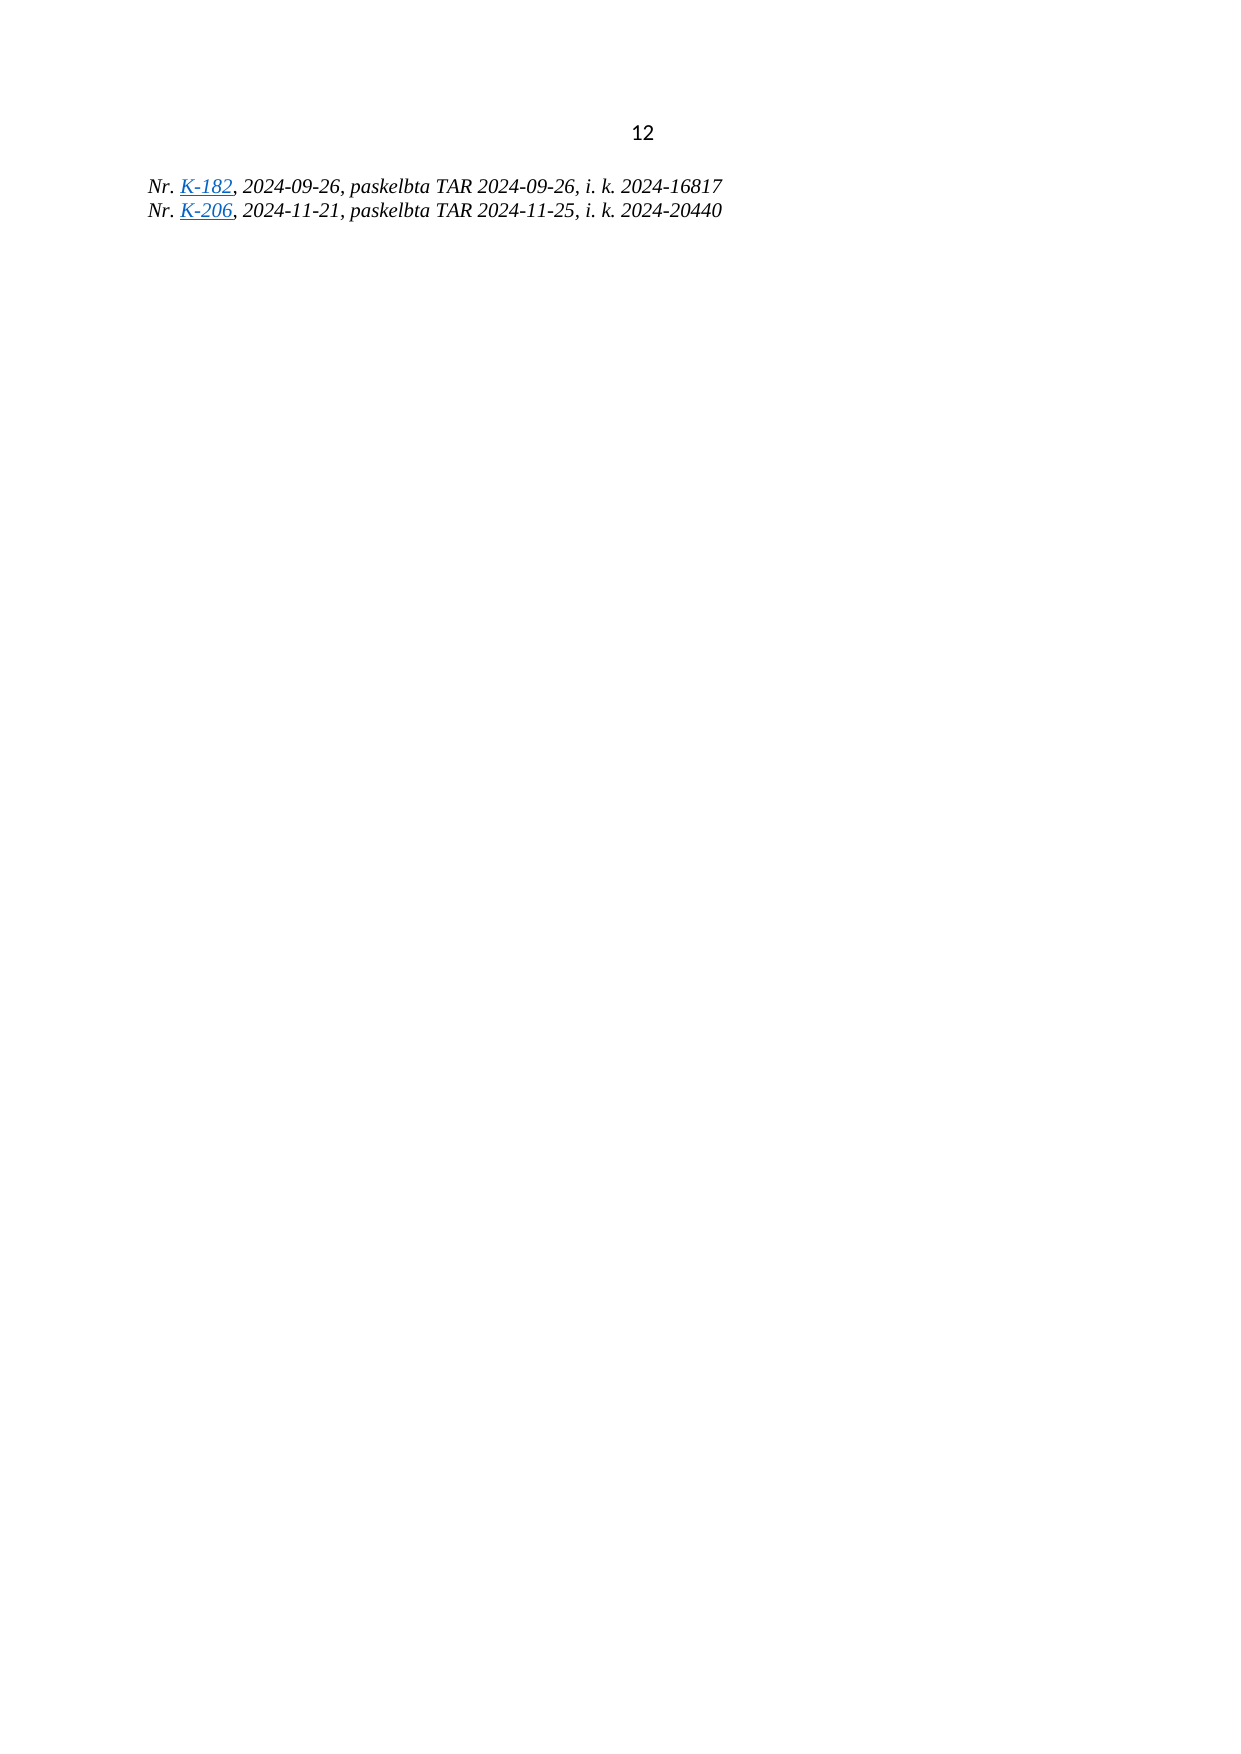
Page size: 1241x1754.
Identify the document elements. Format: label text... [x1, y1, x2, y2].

text Nr. K-182, 2024-09-26, paskelbta TAR 2024-09-26, i. k. 2024-16817 [148, 174, 1137, 198]
text Nr. K-206, 2024-11-21, paskelbta TAR 2024-11-25, i. k. 2024-20440 [148, 198, 1137, 222]
